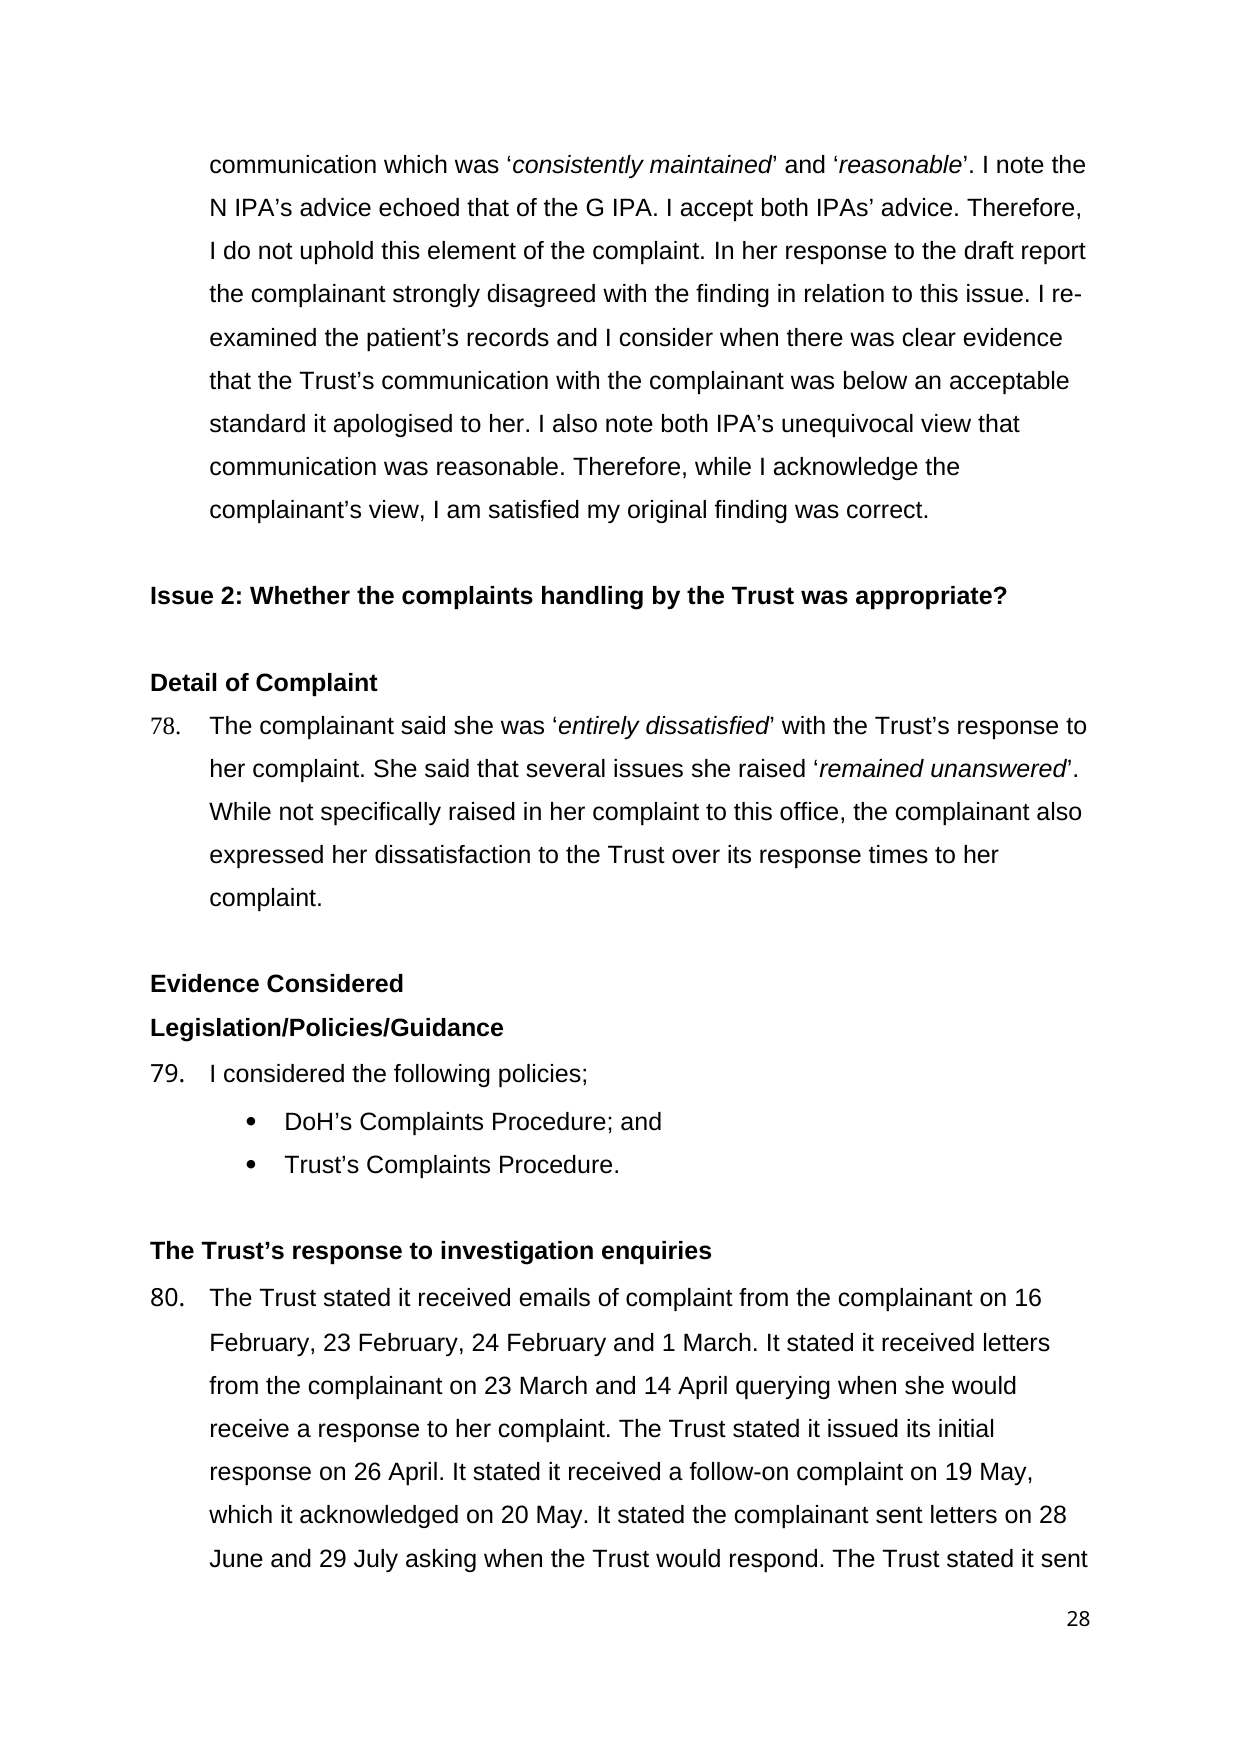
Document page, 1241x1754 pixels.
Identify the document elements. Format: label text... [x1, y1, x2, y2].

list communication which was ‘consistently maintained’ and ‘reasonable’. I note the N IPA’s advice echoed that of the G IPA. I accept both IPAs’ advice. Therefore, I do not uphold this element of the complaint. In her response to the draft report the complainant strongly disagreed with the finding in relation to this issue. I re-examined the patient’s records and I consider when there was clear evidence that the Trust’s communication with the complainant was below an acceptable standard it apologised to her. I also note both IPA’s unequivocal view that communication was reasonable. Therefore, while I acknowledge the complainant’s view, I am satisfied my original finding was correct. [150, 150, 1090, 524]
list DoH’s Complaints Procedure; and [247, 1107, 1090, 1136]
text Detail of Complaint [150, 667, 1090, 696]
text Evidence Considered [150, 969, 1090, 998]
text The Trust’s response to investigation enquiries [150, 1236, 1090, 1265]
list The Trust stated it received emails of complaint from the complainant on 16 February, 23 February, 24 February and 1 March. It stated it received letters from the complainant on 23 March and 14 April querying when she would receive a response to her complaint. The Trust stated it issued its initial response on 26 April. It stated it received a follow-on complaint on 19 May, which it acknowledged on 20 May. It stated the complainant sent letters on 28 June and 29 July asking when the Trust would respond. The Trust stated it sent [150, 1279, 1090, 1572]
list The complainant said she was ‘entirely dissatisfied’ with the Trust’s response to her complaint. She said that several issues she raised ‘remained unanswered’. While not specifically raised in her complaint to this office, the complainant also expressed her dissatisfaction to the Trust over its response times to her complaint. [150, 711, 1090, 912]
list I considered the following policies; [150, 1056, 1090, 1090]
text Legislation/Policies/Guidance [150, 1013, 1090, 1041]
text Issue 2: Whether the complaints handling by the Trust was appropriate? [150, 581, 1090, 610]
list Trust’s Complaints Procedure. [247, 1150, 1090, 1179]
